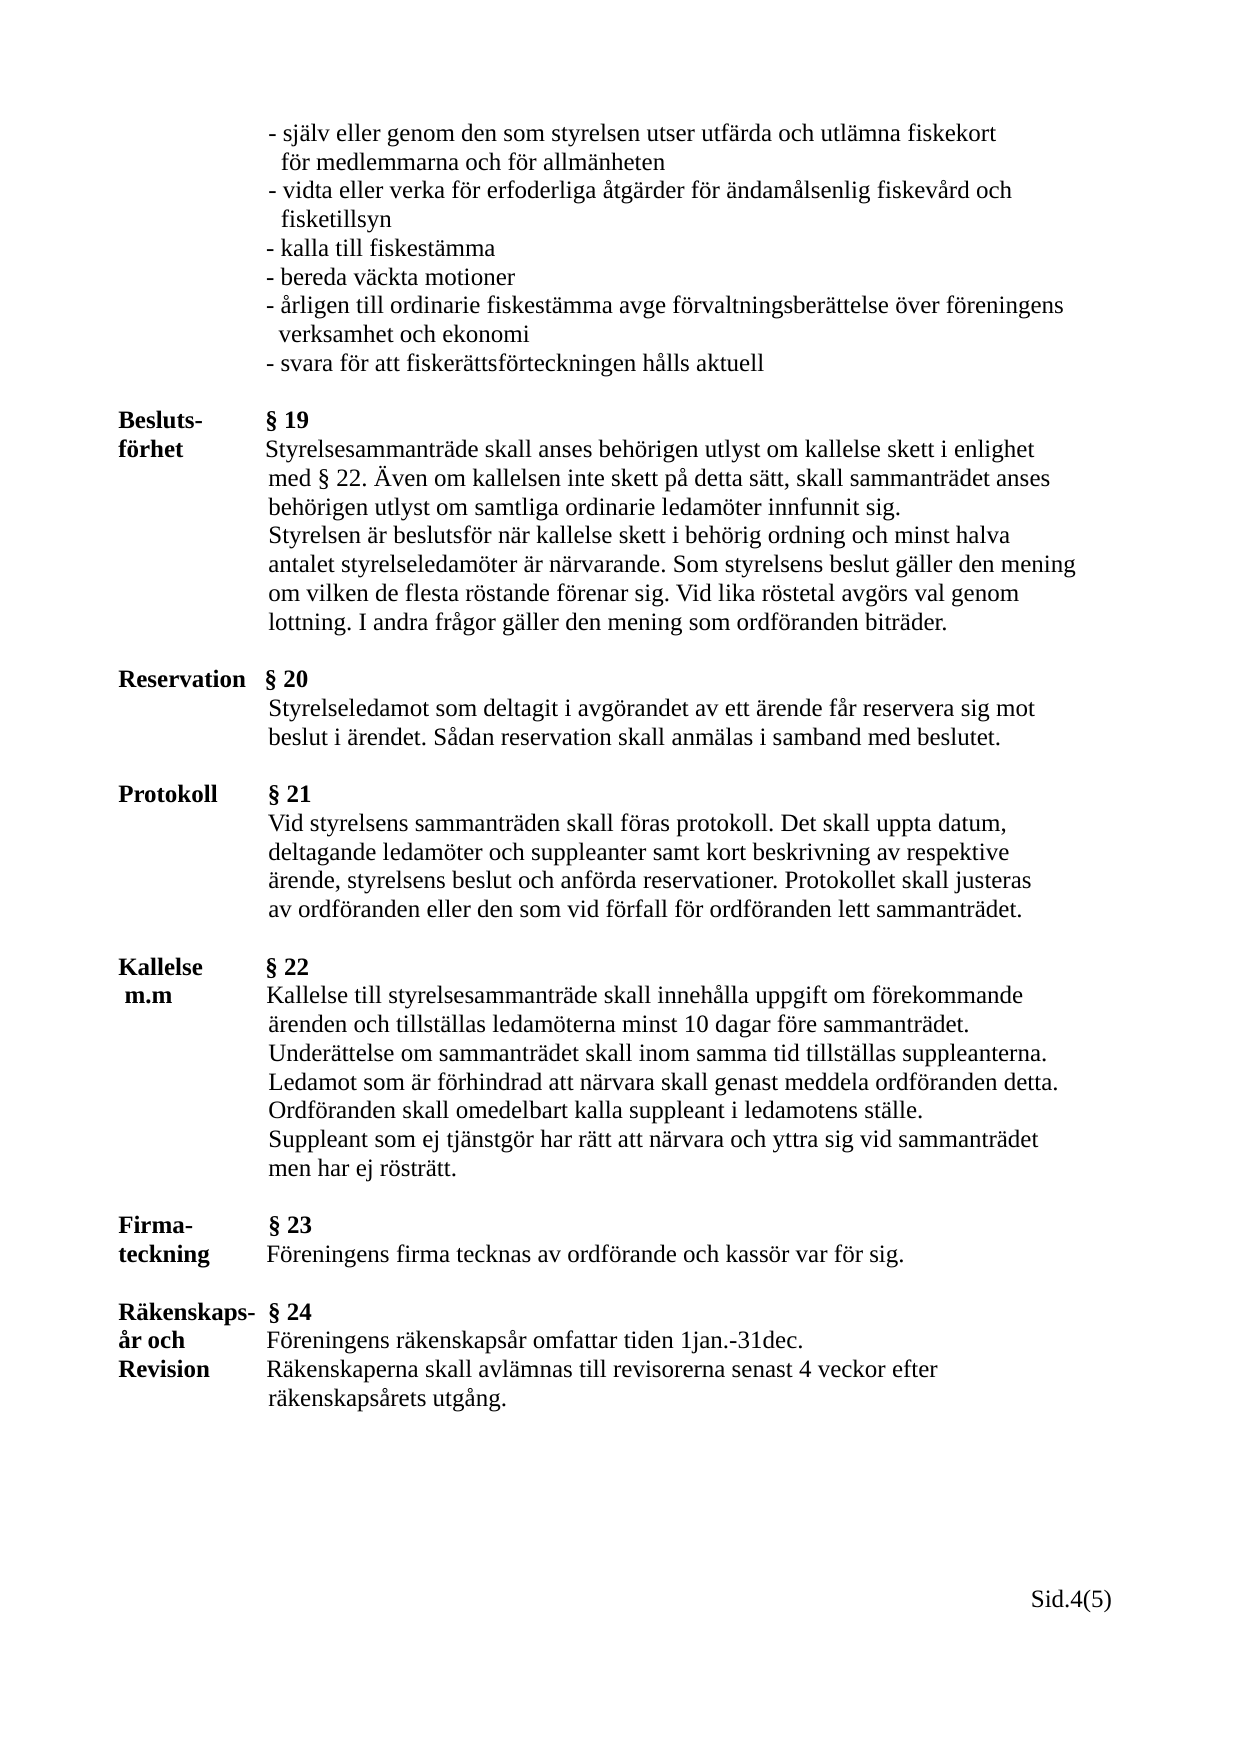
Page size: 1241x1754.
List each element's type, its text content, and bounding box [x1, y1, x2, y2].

text Ledamot som är förhindrad att närvara skall genast meddela ordföranden detta. [118, 1067, 1122, 1096]
text Räkenskaps- § 24 [118, 1297, 1122, 1326]
text Underättelse om sammanträdet skall inom samma tid tillställas suppleanterna. [118, 1038, 1122, 1067]
text fisketillsyn - kalla till fiskestämma - bereda väckta motioner - årligen till ordinarie fiskestämma avge förvaltningsberättelse över föreningens verksamhet och ekonomi - svara för att fiskerättsförteckningen hålls aktuell [118, 204, 1122, 377]
text men har ej rösträtt. [118, 1153, 1122, 1182]
text Suppleant som ej tjänstgör har rätt att närvara och yttra sig vid sammanträdet [118, 1124, 1122, 1153]
text - själv eller genom den som styrelsen utser utfärda och utlämna fiskekort [118, 118, 1122, 147]
text Styrelseledamot som deltagit i avgörandet av ett ärende får reservera sig mot [118, 693, 1122, 722]
text Revision Räkenskaperna skall avlämnas till revisorerna senast 4 veckor efter [118, 1354, 1122, 1383]
text beslut i ärendet. Sådan reservation skall anmälas i samband med beslutet. [118, 722, 1122, 751]
text Kallelse § 22 [118, 952, 1122, 981]
text om vilken de flesta röstande förenar sig. Vid lika röstetal avgörs val genom [118, 578, 1122, 607]
text för medlemmarna och för allmänheten [118, 147, 1122, 176]
text Sid.4(5) [118, 1584, 1122, 1613]
text behörigen utlyst om samtliga ordinarie ledamöter innfunnit sig. [118, 492, 1122, 521]
text Protokoll § 21 [118, 779, 1122, 808]
text Besluts- § 19 [118, 406, 1122, 434]
text m.m Kallelse till styrelsesammanträde skall innehålla uppgift om förekommande [118, 981, 1122, 1009]
text lottning. I andra frågor gäller den mening som ordföranden biträder. [118, 607, 1122, 636]
text teckning Föreningens firma tecknas av ordförande och kassör var för sig. [118, 1239, 1122, 1268]
text Firma- § 23 [118, 1211, 1122, 1239]
text Styrelsen är beslutsför när kallelse skett i behörig ordning och minst halva [118, 521, 1122, 549]
text ärenden och tillställas ledamöterna minst 10 dagar före sammanträdet. [118, 1009, 1122, 1038]
text förhet Styrelsesammanträde skall anses behörigen utlyst om kallelse skett i enlighet [118, 434, 1122, 463]
text Reservation § 20 [118, 664, 1122, 693]
text år och Föreningens räkenskapsår omfattar tiden 1jan.-31dec. [118, 1326, 1122, 1354]
text räkenskapsårets utgång. [118, 1383, 1122, 1412]
text av ordföranden eller den som vid förfall för ordföranden lett sammanträdet. [118, 894, 1122, 923]
text Ordföranden skall omedelbart kalla suppleant i ledamotens ställe. [118, 1096, 1122, 1124]
text Vid styrelsens sammanträden skall föras protokoll. Det skall uppta datum, [118, 808, 1122, 837]
text - vidta eller verka för erfoderliga åtgärder för ändamålsenlig fiskevård och [118, 176, 1122, 204]
text deltagande ledamöter och suppleanter samt kort beskrivning av respektive [118, 837, 1122, 866]
text med § 22. Även om kallelsen inte skett på detta sätt, skall sammanträdet anses [118, 463, 1122, 492]
text ärende, styrelsens beslut och anförda reservationer. Protokollet skall justeras [118, 866, 1122, 894]
text antalet styrelseledamöter är närvarande. Som styrelsens beslut gäller den mening [118, 549, 1122, 578]
